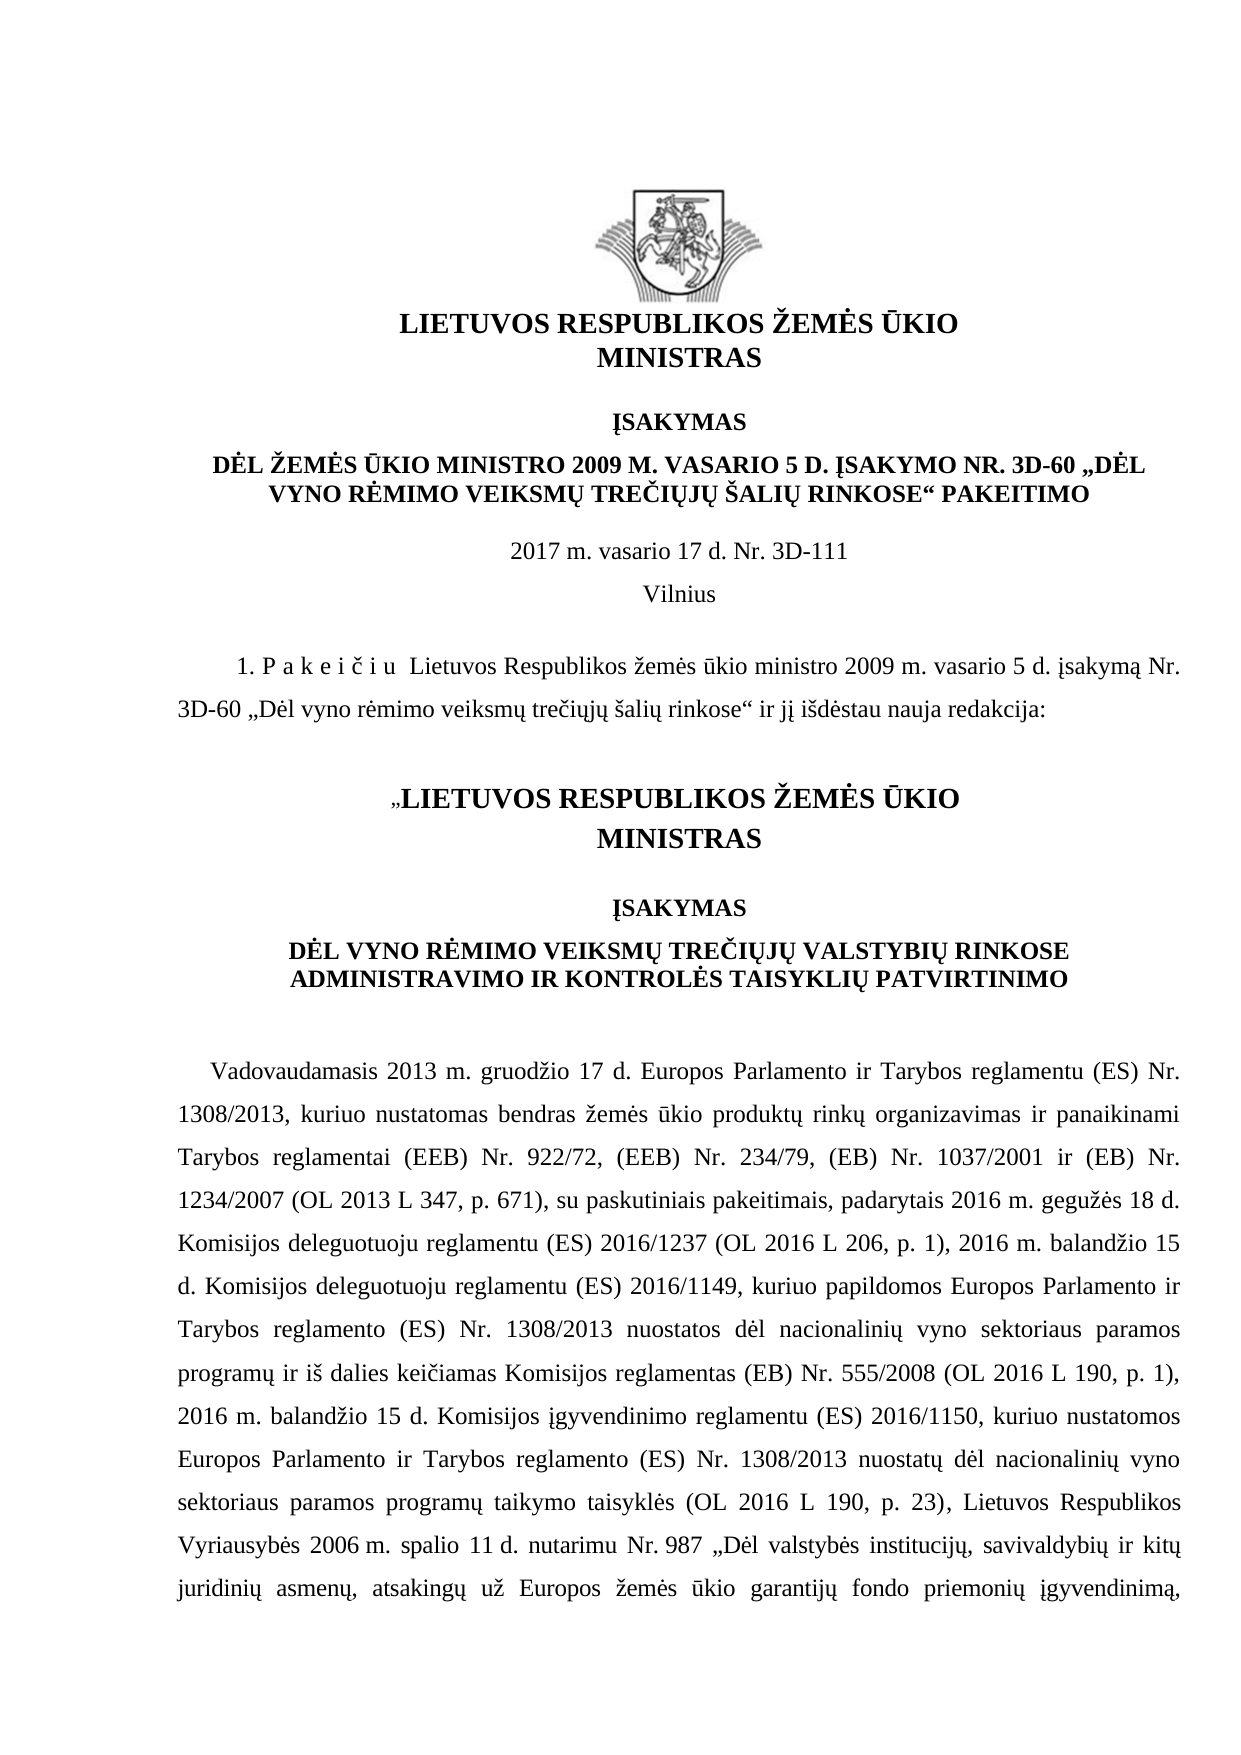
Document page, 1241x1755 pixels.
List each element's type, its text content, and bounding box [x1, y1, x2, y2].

text 1. P a k e i č i u Lietuvos Respublikos žemės ūkio ministro 2009 m. vasario 5 d. įsakymą Nr. 3D-60 „Dėl vyno rėmimo veiksmų trečiųjų šalių rinkose“ ir jį išdėstau nauja redakcija: [177, 651, 1181, 723]
text 2017 m. vasario 17 d. Nr. 3D-111 [177, 536, 1181, 565]
text LIETUVOS RESPUBLIKOS ŽEMĖS ŪKIO [177, 306, 1181, 340]
text DĖL VYNO RĖMIMO VEIKSMŲ TREČIŲJŲ VALSTYBIŲ RINKOSE ADMINISTRAVIMO IR KONTROLĖS TAISYKLIŲ PATVIRTINIMO [177, 936, 1181, 993]
text Vadovaudamasis 2013 m. gruodžio 17 d. Europos Parlamento ir Tarybos reglamentu (ES) Nr. 1308/2013, kuriuo nustatomas bendras žemės ūkio produktų rinkų organizavimas ir panaikinami Tarybos reglamentai (EEB) Nr. 922/72, (EEB) Nr. 234/79, (EB) Nr. 1037/2001 ir (EB) Nr. 1234/2007 (OL 2013 L 347, p. 671), su paskutiniais pakeitimais, padarytais 2016 m. gegužės 18 d. Komisijos deleguotuoju reglamentu (ES) 2016/1237 (OL 2016 L 206, p. 1), 2016 m. balandžio 15 d. Komisijos deleguotuoju reglamentu (ES) 2016/1149, kuriuo papildomos Europos Parlamento ir Tarybos reglamento (ES) Nr. 1308/2013 nuostatos dėl nacionalinių vyno sektoriaus paramos programų ir iš dalies keičiamas Komisijos reglamentas (EB) Nr. 555/2008 (OL 2016 L 190, p. 1), 2016 m. balandžio 15 d. Komisijos įgyvendinimo reglamentu (ES) 2016/1150, kuriuo nustatomos Europos Parlamento ir Tarybos reglamento (ES) Nr. 1308/2013 nuostatų dėl nacionalinių vyno sektoriaus paramos programų taikymo taisyklės (OL 2016 L 190, p. 23), Lietuvos Respublikos Vyriausybės 2006 m. spalio 11 d. nutarimu Nr. 987 „Dėl valstybės institucijų, savivaldybių ir kitų juridinių asmenų, atsakingų už Europos žemės ūkio garantijų fondo priemonių įgyvendinimą, [177, 1056, 1181, 1602]
text ĮSAKYMAS [177, 893, 1181, 921]
text dėl žemės ūkio ministro 2009 m. vasario 5 d. įsakymo Nr. 3d-60 „DĖL vyno rėmimo veiksmų trečiųjų šalių rinkose“ pakeitimo [177, 450, 1181, 508]
text ĮSAKYMAS [177, 407, 1181, 436]
text „LIETUVOS RESPUBLIKOS ŽEMĖS ŪKIO [177, 781, 1181, 814]
text Vilnius [177, 579, 1181, 608]
text MINISTRAS [177, 340, 1181, 373]
text MINISTRAS [177, 821, 1181, 854]
